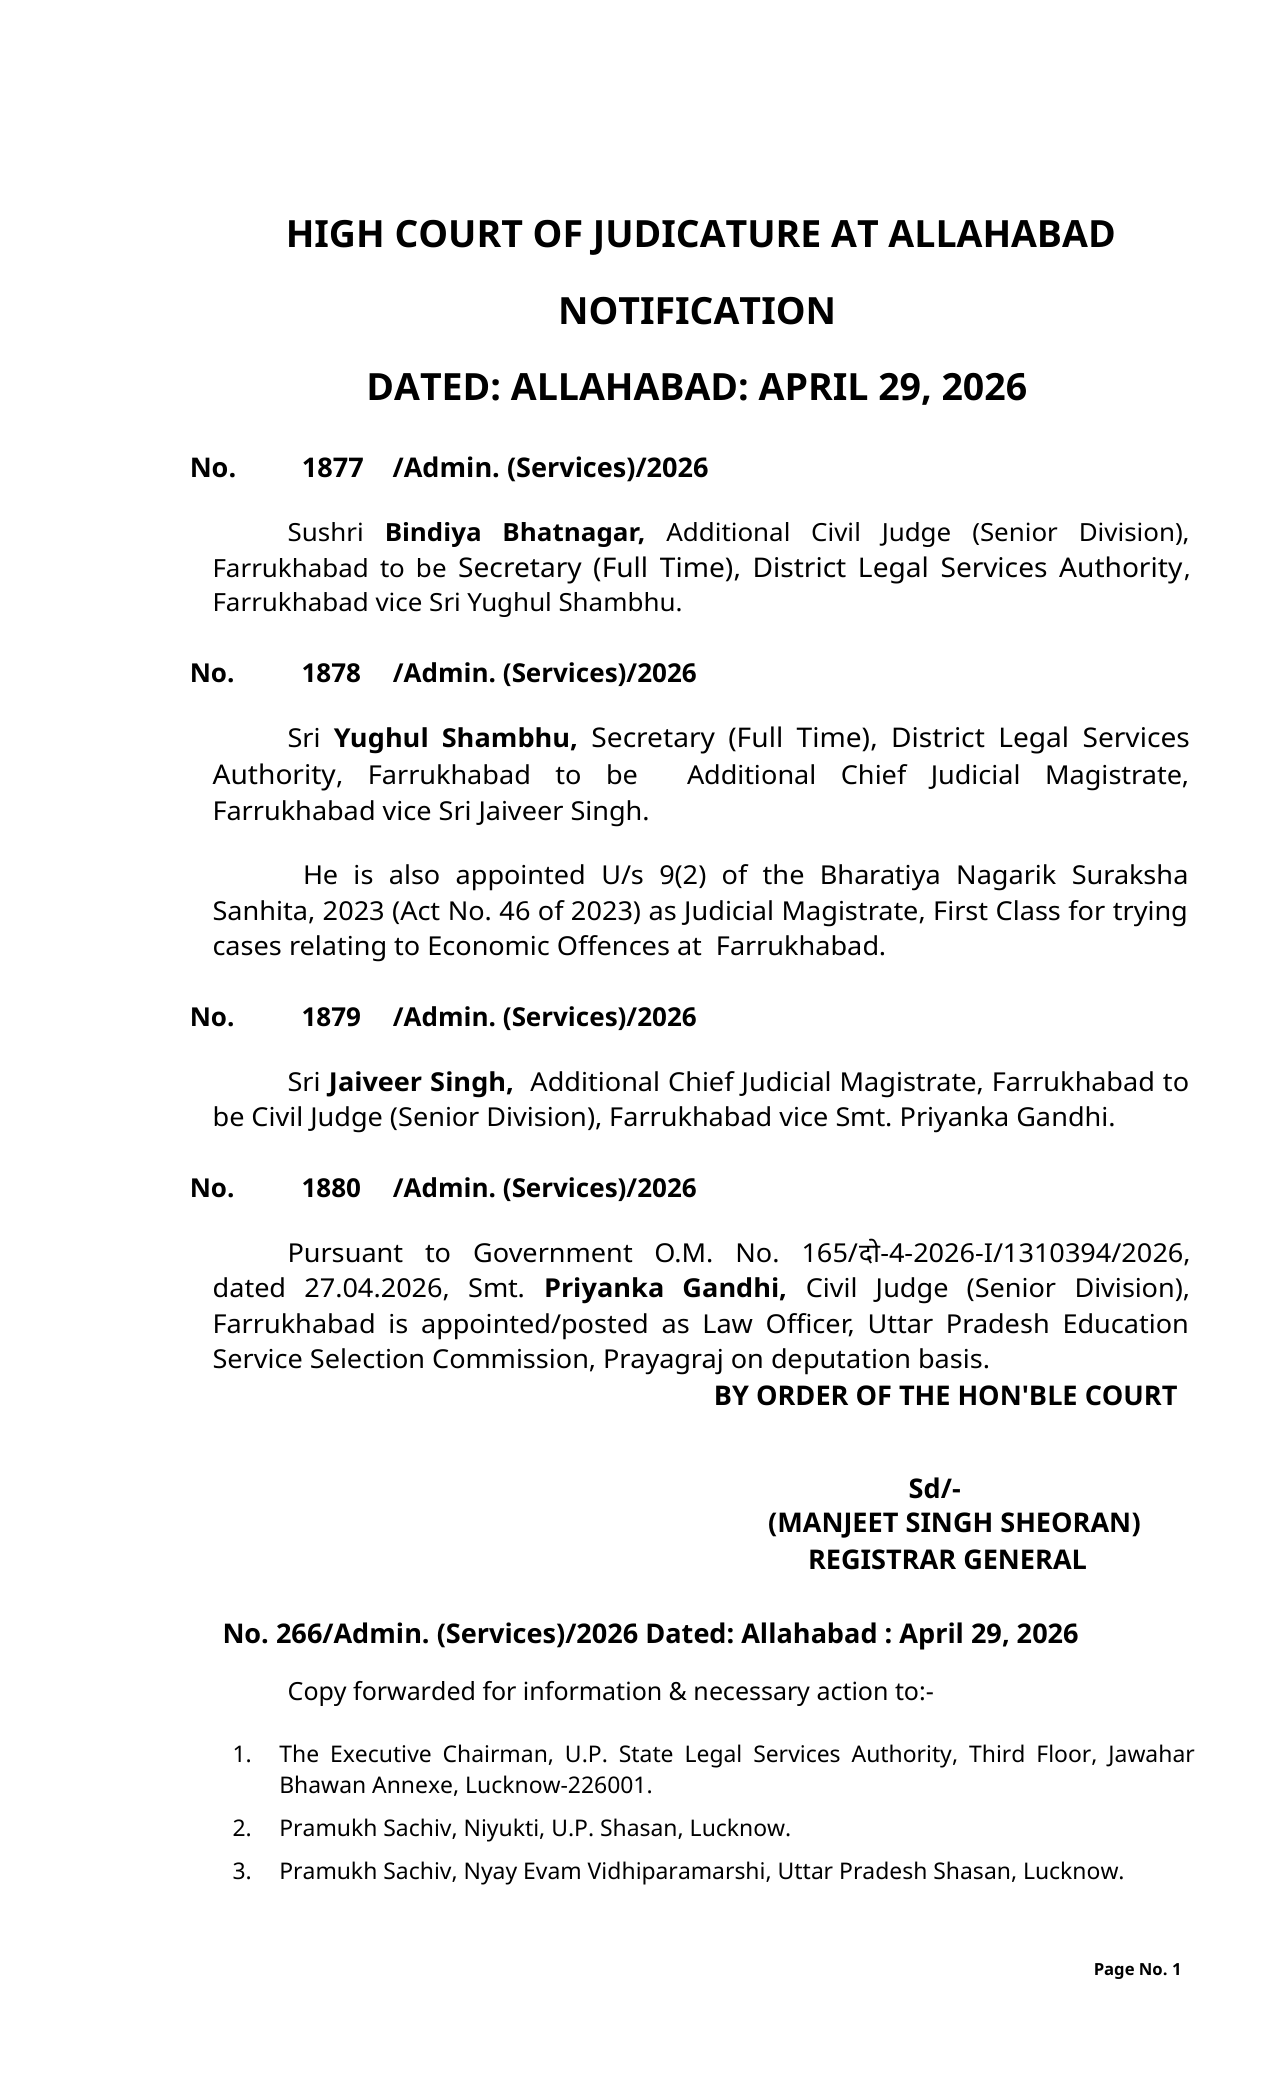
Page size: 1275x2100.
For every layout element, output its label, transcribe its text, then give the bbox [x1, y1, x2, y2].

text No. 266/Admin. (Services)/2026 Dated: Allahabad : April 29, 2026 [215, 1614, 1181, 1651]
text Sri Jaiveer Singh, Additional Chief Judicial Magistrate, Farrukhabad to be Civil Judge (Senior Division), Farrukhabad vice Smt. Priyanka Gandhi. [212, 1063, 1191, 1134]
text Sd/- [212, 1440, 1181, 1504]
table_header 1880 [277, 1170, 381, 1205]
table_header No. [178, 1170, 277, 1205]
text Pursuant to Government O.M. No. 165/दो-4-2026-I/1310394/2026, dated 27.04.2026, Smt. Priyanka Gandhi, Civil Judge (Senior Division), Farrukhabad is appointed/posted as Law Officer, Uttar Pradesh Education Service Selection Commission, Prayagraj on deputation basis. [212, 1234, 1191, 1376]
table_cell [227, 1806, 273, 1849]
table_header No. [178, 449, 276, 485]
table_cell Pramukh Sachiv, Nyay Evam Vidhiparamarshi, Uttar Pradesh Shasan, Lucknow. [273, 1849, 1201, 1892]
table_cell Pramukh Sachiv, Niyukti, U.P. Shasan, Lucknow. [273, 1806, 1201, 1849]
table_header /Admin. (Services)/2026 [381, 1170, 739, 1205]
title HIGH COURT OF JUDICATURE AT ALLAHABAD [212, 207, 1189, 258]
text BY ORDER OF THE HON'BLE COURT [215, 1376, 1181, 1413]
table_header 1878 [277, 655, 381, 690]
text Copy forwarded for information & necessary action to:- [212, 1678, 1181, 1705]
subtitle DATED: ALLAHABAD: APRIL 29, 2026 [212, 361, 1181, 412]
table_header /Admin. (Services)/2026 [381, 999, 739, 1034]
table_header /Admin. (Services)/2026 [381, 449, 739, 485]
table_header 1877 [276, 449, 381, 485]
subtitle NOTIFICATION [212, 284, 1181, 335]
table_header 1879 [277, 999, 381, 1034]
table_header /Admin. (Services)/2026 [381, 655, 739, 690]
table_header [227, 1733, 273, 1806]
table_cell [227, 1849, 273, 1892]
table_header No. [178, 655, 277, 690]
table_header The Executive Chairman, U.P. State Legal Services Authority, Third Floor, Jawahar Bhawan Annexe, Lucknow-226001. [273, 1733, 1201, 1806]
text He is also appointed U/s 9(2) of the Bharatiya Nagarik Suraksha Sanhita, 2023 (Act No. 46 of 2023) as Judicial Magistrate, First Class for trying cases relating to Economic Offences at Farrukhabad. [212, 857, 1191, 963]
table_header No. [178, 999, 277, 1034]
text Sri Yughul Shambhu, Secretary (Full Time), District Legal Services Authority, Farrukhabad to be Additional Chief Judicial Magistrate, Farrukhabad vice Sri Jaiveer Singh. [212, 719, 1191, 828]
text Sushri Bindiya Bhatnagar, Additional Civil Judge (Senior Division), Farrukhabad to be Secretary (Full Time), District Legal Services Authority, Farrukhabad vice Sri Yughul Shambhu. [212, 514, 1191, 619]
text (MANJEET SINGH SHEORAN) [175, 1504, 1209, 1541]
text REGISTRAR GENERAL [215, 1541, 1181, 1578]
